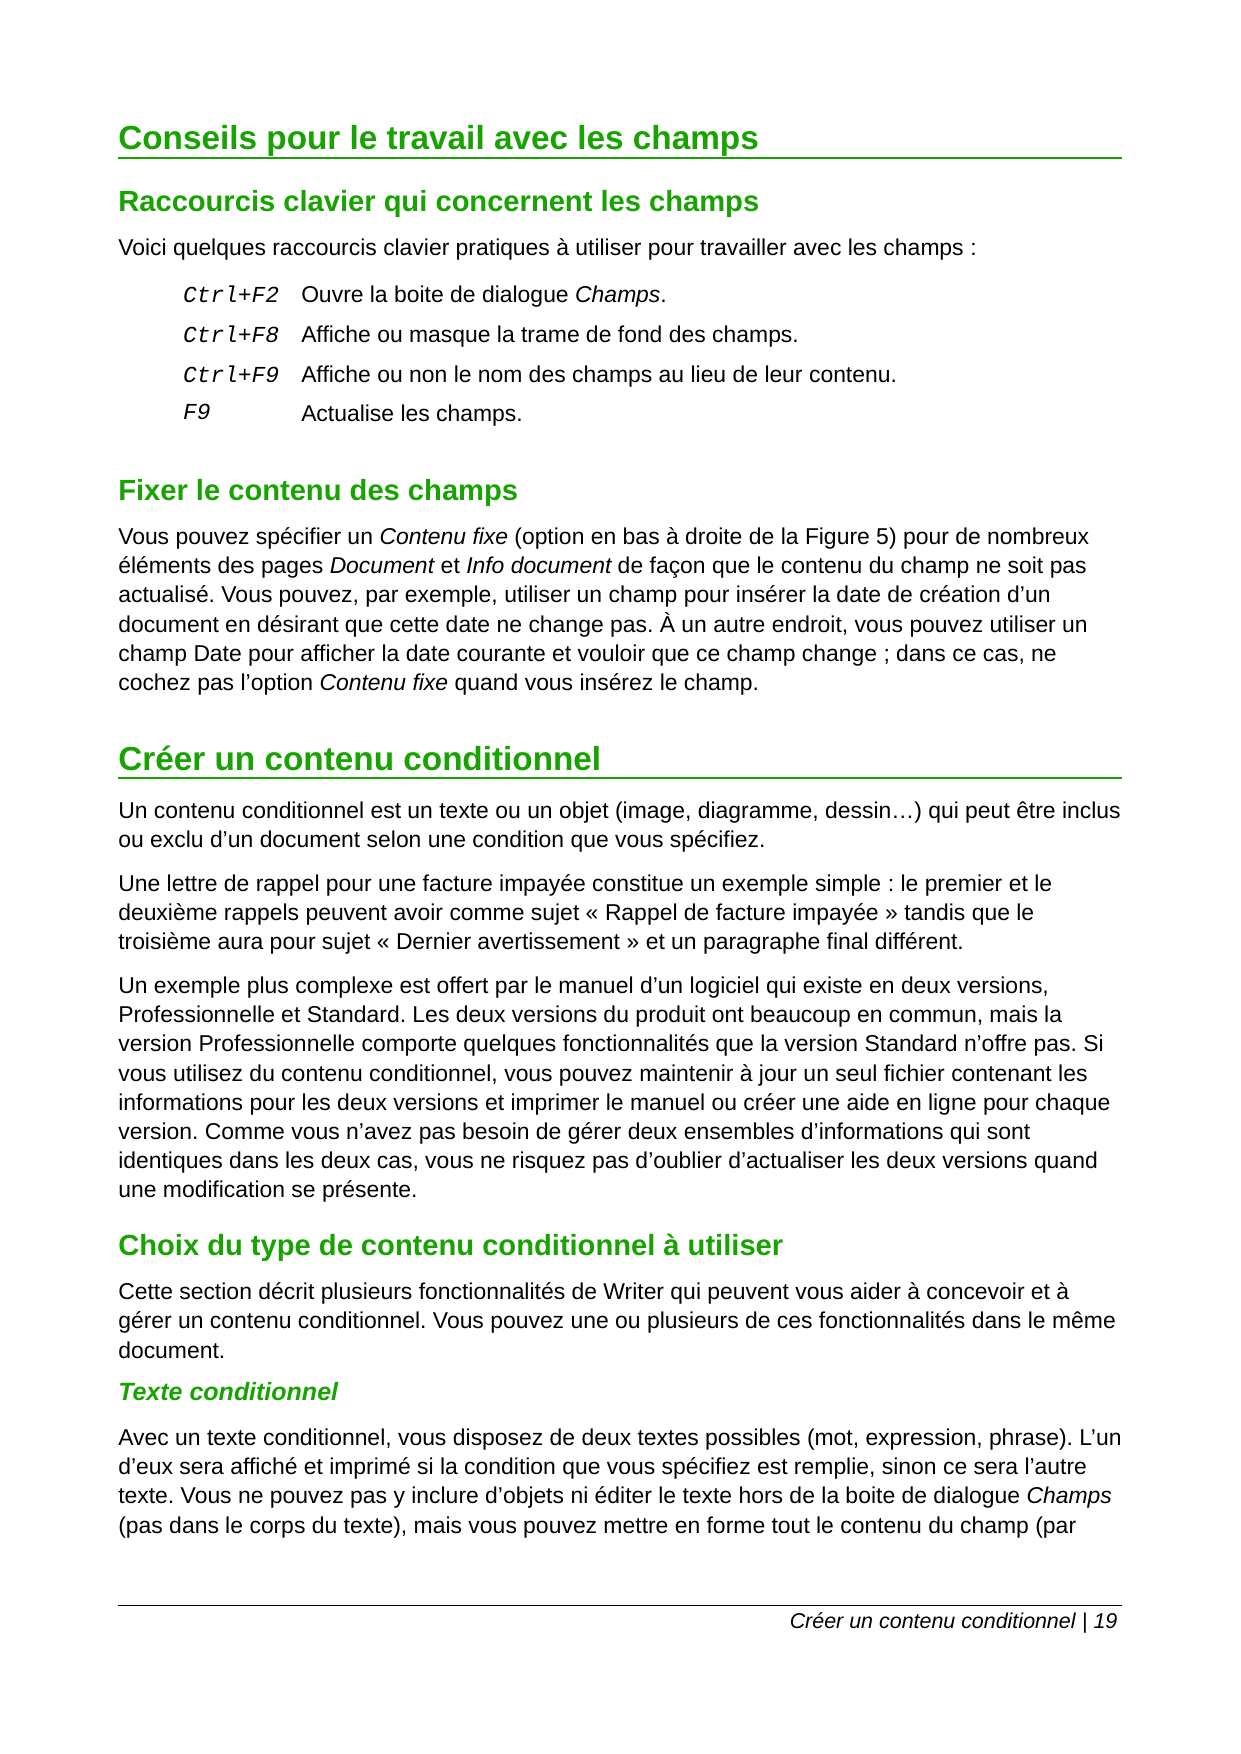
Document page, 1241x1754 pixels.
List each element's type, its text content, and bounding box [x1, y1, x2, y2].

table_cell Affiche ou masque la trame de fond des champs. [295, 315, 1122, 355]
subtitle Texte conditionnel [118, 1377, 1122, 1407]
table_cell F9 [177, 395, 295, 432]
table_cell Affiche ou non le nom des champs au lieu de leur contenu. [295, 355, 1122, 395]
table_cell Actualise les champs. [295, 395, 1122, 432]
subtitle Créer un contenu conditionnel [118, 739, 1122, 777]
subtitle Fixer le contenu des champs [118, 477, 1122, 506]
table_cell Ctrl+F8 [177, 315, 295, 355]
text Voici quelques raccourcis clavier pratiques à utiliser pour travailler avec les champs : [118, 232, 1122, 261]
text Avec un texte conditionnel, vous disposez de deux textes possibles (mot, expression, phrase). L’un d’eux sera affiché et imprimé si la condition que vous spécifiez est remplie, sinon ce sera l’autre texte. Vous ne pouvez pas y inclure d’objets ni éditer le texte hors de la boite de dialogue Champs (pas dans le corps du texte), mais vous pouvez mettre en forme tout le contenu du champ (par [118, 1421, 1122, 1538]
text Vous pouvez spécifier un Contenu fixe (option en bas à droite de la Figure 5) pour de nombreux éléments des pages Document et Info document de façon que le contenu du champ ne soit pas actualisé. Vous pouvez, par exemple, utiliser un champ pour insérer la date de création d’un document en désirant que cette date ne change pas. À un autre endroit, vous pouvez utiliser un champ Date pour afficher la date courante et vouloir que ce champ change ; dans ce cas, ne cochez pas l’option Contenu fixe quand vous insérez le champ. [118, 520, 1122, 695]
text Un contenu conditionnel est un texte ou un objet (image, diagramme, dessin…) qui peut être inclus ou exclu d’un document selon une condition que vous spécifiez. [118, 794, 1122, 852]
table_header Ouvre la boite de dialogue Champs. [295, 275, 1122, 315]
text Une lettre de rappel pour une facture impayée constitue un exemple simple : le premier et le deuxième rappels peuvent avoir comme sujet « Rappel de facture impayée » tandis que le troisième aura pour sujet « Dernier avertissement » et un paragraphe final différent. [118, 867, 1122, 954]
table_cell Ctrl+F9 [177, 355, 295, 395]
text Un exemple plus complexe est offert par le manuel d’un logiciel qui existe en deux versions, Professionnelle et Standard. Les deux versions du produit ont beaucoup en commun, mais la version Professionnelle comporte quelques fonctionnalités que la version Standard n’offre pas. Si vous utilisez du contenu conditionnel, vous pouvez maintenir à jour un seul fichier contenant les informations pour les deux versions et imprimer le manuel ou créer une aide en ligne pour chaque version. Comme vous n’avez pas besoin de gérer deux ensembles d’informations qui sont identiques dans les deux cas, vous ne risquez pas d’oublier d’actualiser les deux versions quand une modification se présente. [118, 969, 1122, 1202]
subtitle Raccourcis clavier qui concernent les champs [118, 188, 1122, 217]
text Cette section décrit plusieurs fonctionnalités de Writer qui peuvent vous aider à concevoir et à gérer un contenu conditionnel. Vous pouvez une ou plusieurs de ces fonctionnalités dans le même document. [118, 1275, 1122, 1363]
subtitle Choix du type de contenu conditionnel à utiliser [118, 1232, 1122, 1261]
table_header Ctrl+F2 [177, 275, 295, 315]
subtitle Conseils pour le travail avec les champs [118, 118, 1122, 157]
